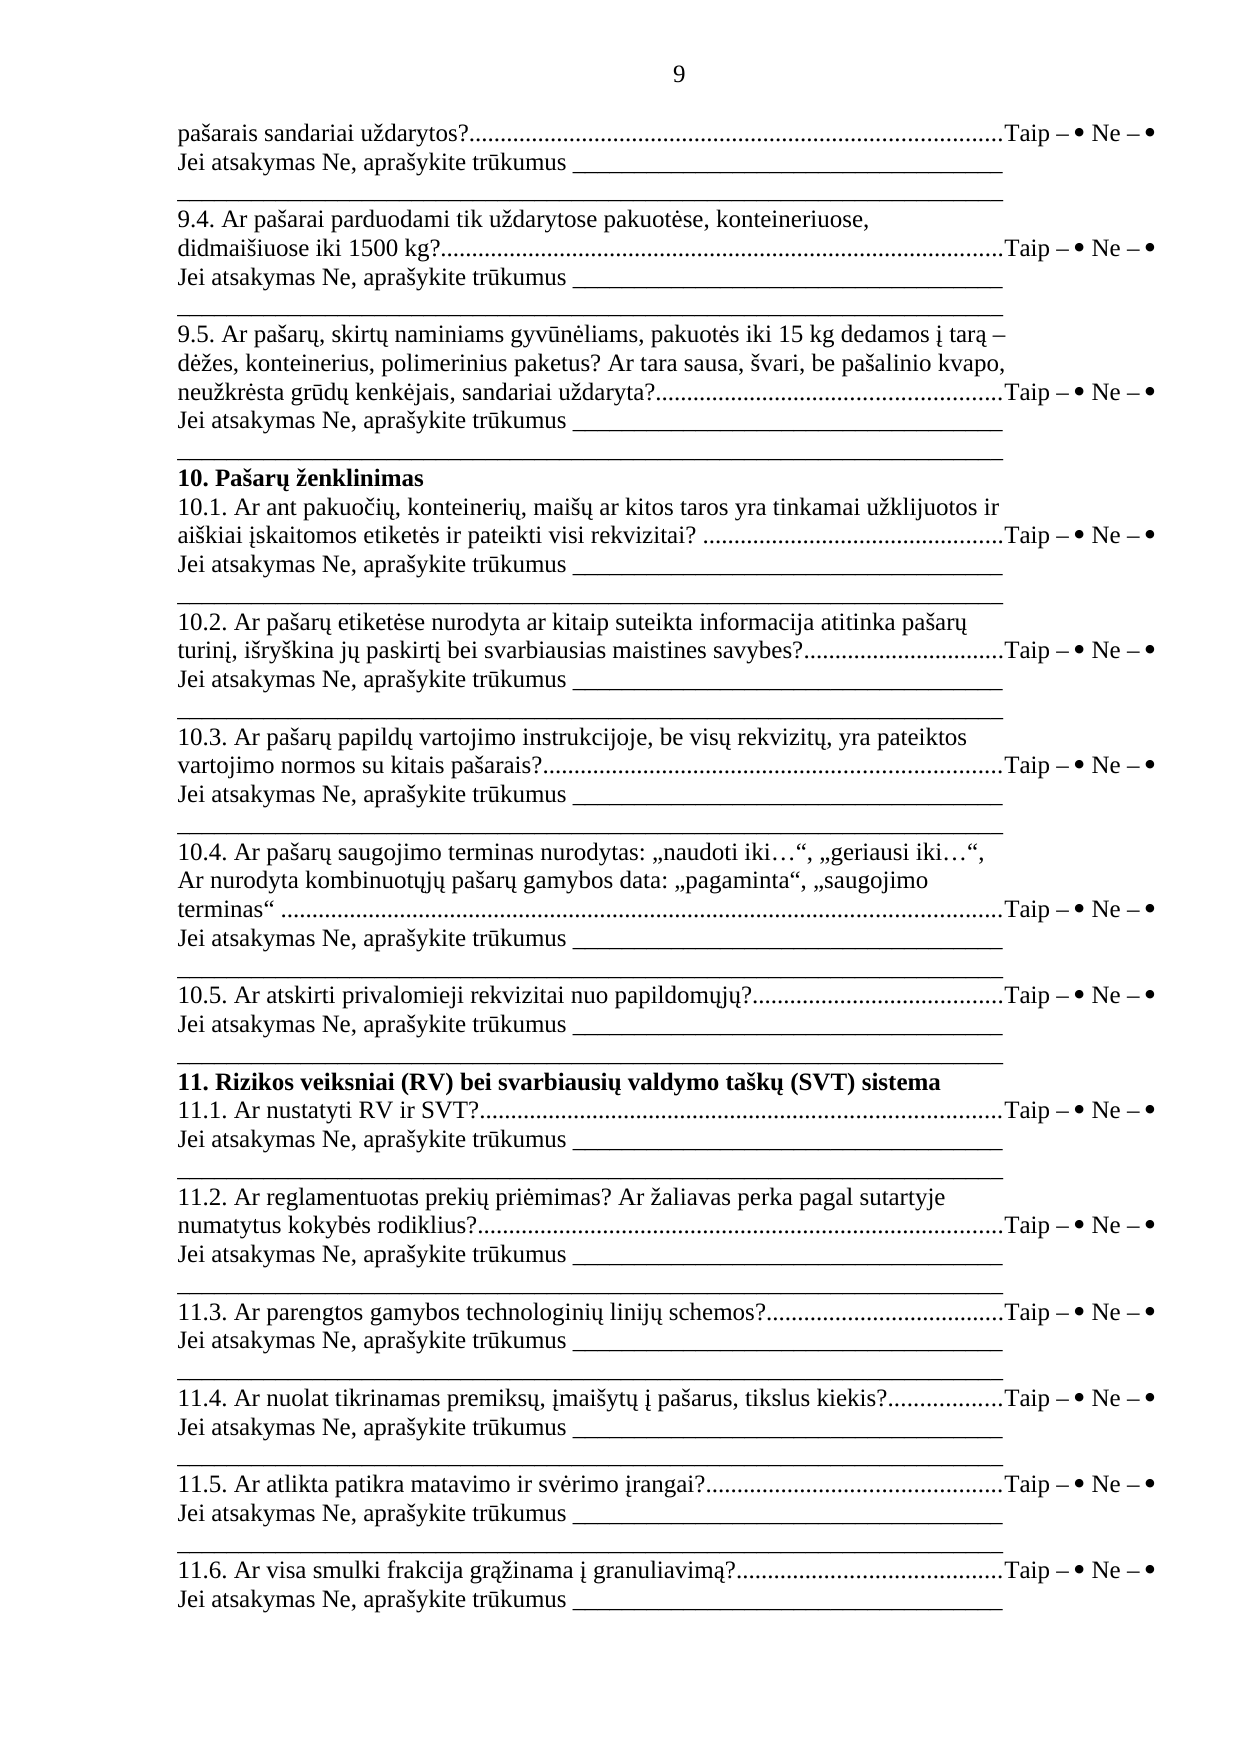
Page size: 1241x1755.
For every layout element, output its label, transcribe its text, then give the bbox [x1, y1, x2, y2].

text 11.1. Ar nustatyti RV ir SVT? Taip –  Ne –  [177, 1096, 1181, 1124]
text Jei atsakymas Ne, aprašykite trūkumus [177, 779, 1181, 808]
text vartojimo normos su kitais pašarais? Taip –  Ne –  [177, 751, 1181, 779]
text Jei atsakymas Ne, aprašykite trūkumus [177, 1239, 1181, 1268]
text 11.3. Ar parengtos gamybos technologinių linijų schemos? Taip –  Ne –  [177, 1297, 1181, 1326]
text Jei atsakymas Ne, aprašykite trūkumus [177, 262, 1181, 291]
text pašarais sandariai uždarytos? Taip –  Ne –  [177, 118, 1181, 147]
text 10.3. Ar pašarų papildų vartojimo instrukcijoje, be visų rekvizitų, yra pateiktos [177, 722, 1181, 751]
text aiškiai įskaitomos etiketės ir pateikti visi rekvizitai? Taip –  Ne –  [177, 521, 1181, 549]
text Jei atsakymas Ne, aprašykite trūkumus [177, 1412, 1181, 1441]
text numatytus kokybės rodiklius? Taip –  Ne –  [177, 1211, 1181, 1239]
text 10.1. Ar ant pakuočių, konteinerių, maišų ar kitos taros yra tinkamai užklijuotos ir [177, 492, 1181, 521]
text didmaišiuose iki 1500 kg? Taip –  Ne –  [177, 233, 1181, 262]
text Ar nurodyta kombinuotųjų pašarų gamybos data: „pagaminta“, „saugojimo [177, 866, 1181, 894]
text turinį, išryškina jų paskirtį bei svarbiausias maistines savybes? Taip –  Ne –  [177, 636, 1181, 664]
text 10. Pašarų ženklinimas [177, 463, 1181, 492]
text Jei atsakymas Ne, aprašykite trūkumus [177, 1124, 1181, 1153]
text terminas“ Taip –  Ne –  [177, 894, 1181, 923]
text 9.4. Ar pašarai parduodami tik uždarytose pakuotėse, konteineriuose, [177, 204, 1181, 233]
text Jei atsakymas Ne, aprašykite trūkumus [177, 1326, 1181, 1354]
text 9.5. Ar pašarų, skirtų naminiams gyvūnėliams, pakuotės iki 15 kg dedamos į tarą – [177, 319, 1181, 348]
text 11. Rizikos veiksniai (RV) bei svarbiausių valdymo taškų (SVT) sistema [177, 1067, 1181, 1096]
text 10.5. Ar atskirti privalomieji rekvizitai nuo papildomųjų? Taip –  Ne –  [177, 981, 1181, 1009]
text Jei atsakymas Ne, aprašykite trūkumus [177, 923, 1181, 952]
text 11.2. Ar reglamentuotas prekių priėmimas? Ar žaliavas perka pagal sutartyje [177, 1182, 1181, 1211]
text neužkrėsta grūdų kenkėjais, sandariai uždaryta? Taip –  Ne –  [177, 377, 1181, 406]
text 10.4. Ar pašarų saugojimo terminas nurodytas: „naudoti iki…“, „geriausi iki…“, [177, 837, 1181, 866]
text 11.4. Ar nuolat tikrinamas premiksų, įmaišytų į pašarus, tikslus kiekis? Taip –  Ne –  [177, 1383, 1181, 1412]
text Jei atsakymas Ne, aprašykite trūkumus [177, 147, 1181, 176]
text Jei atsakymas Ne, aprašykite trūkumus [177, 1584, 1181, 1613]
text Jei atsakymas Ne, aprašykite trūkumus [177, 406, 1181, 434]
text Jei atsakymas Ne, aprašykite trūkumus [177, 1009, 1181, 1038]
text 11.6. Ar visa smulki frakcija grąžinama į granuliavimą? Taip –  Ne –  [177, 1556, 1181, 1584]
text 10.2. Ar pašarų etiketėse nurodyta ar kitaip suteikta informacija atitinka pašarų [177, 607, 1181, 636]
text Jei atsakymas Ne, aprašykite trūkumus [177, 664, 1181, 693]
text dėžes, konteinerius, polimerinius paketus? Ar tara sausa, švari, be pašalinio kvapo, [177, 348, 1181, 377]
text Jei atsakymas Ne, aprašykite trūkumus [177, 549, 1181, 578]
text 11.5. Ar atlikta patikra matavimo ir svėrimo įrangai? Taip –  Ne –  [177, 1469, 1181, 1498]
text Jei atsakymas Ne, aprašykite trūkumus [177, 1498, 1181, 1527]
